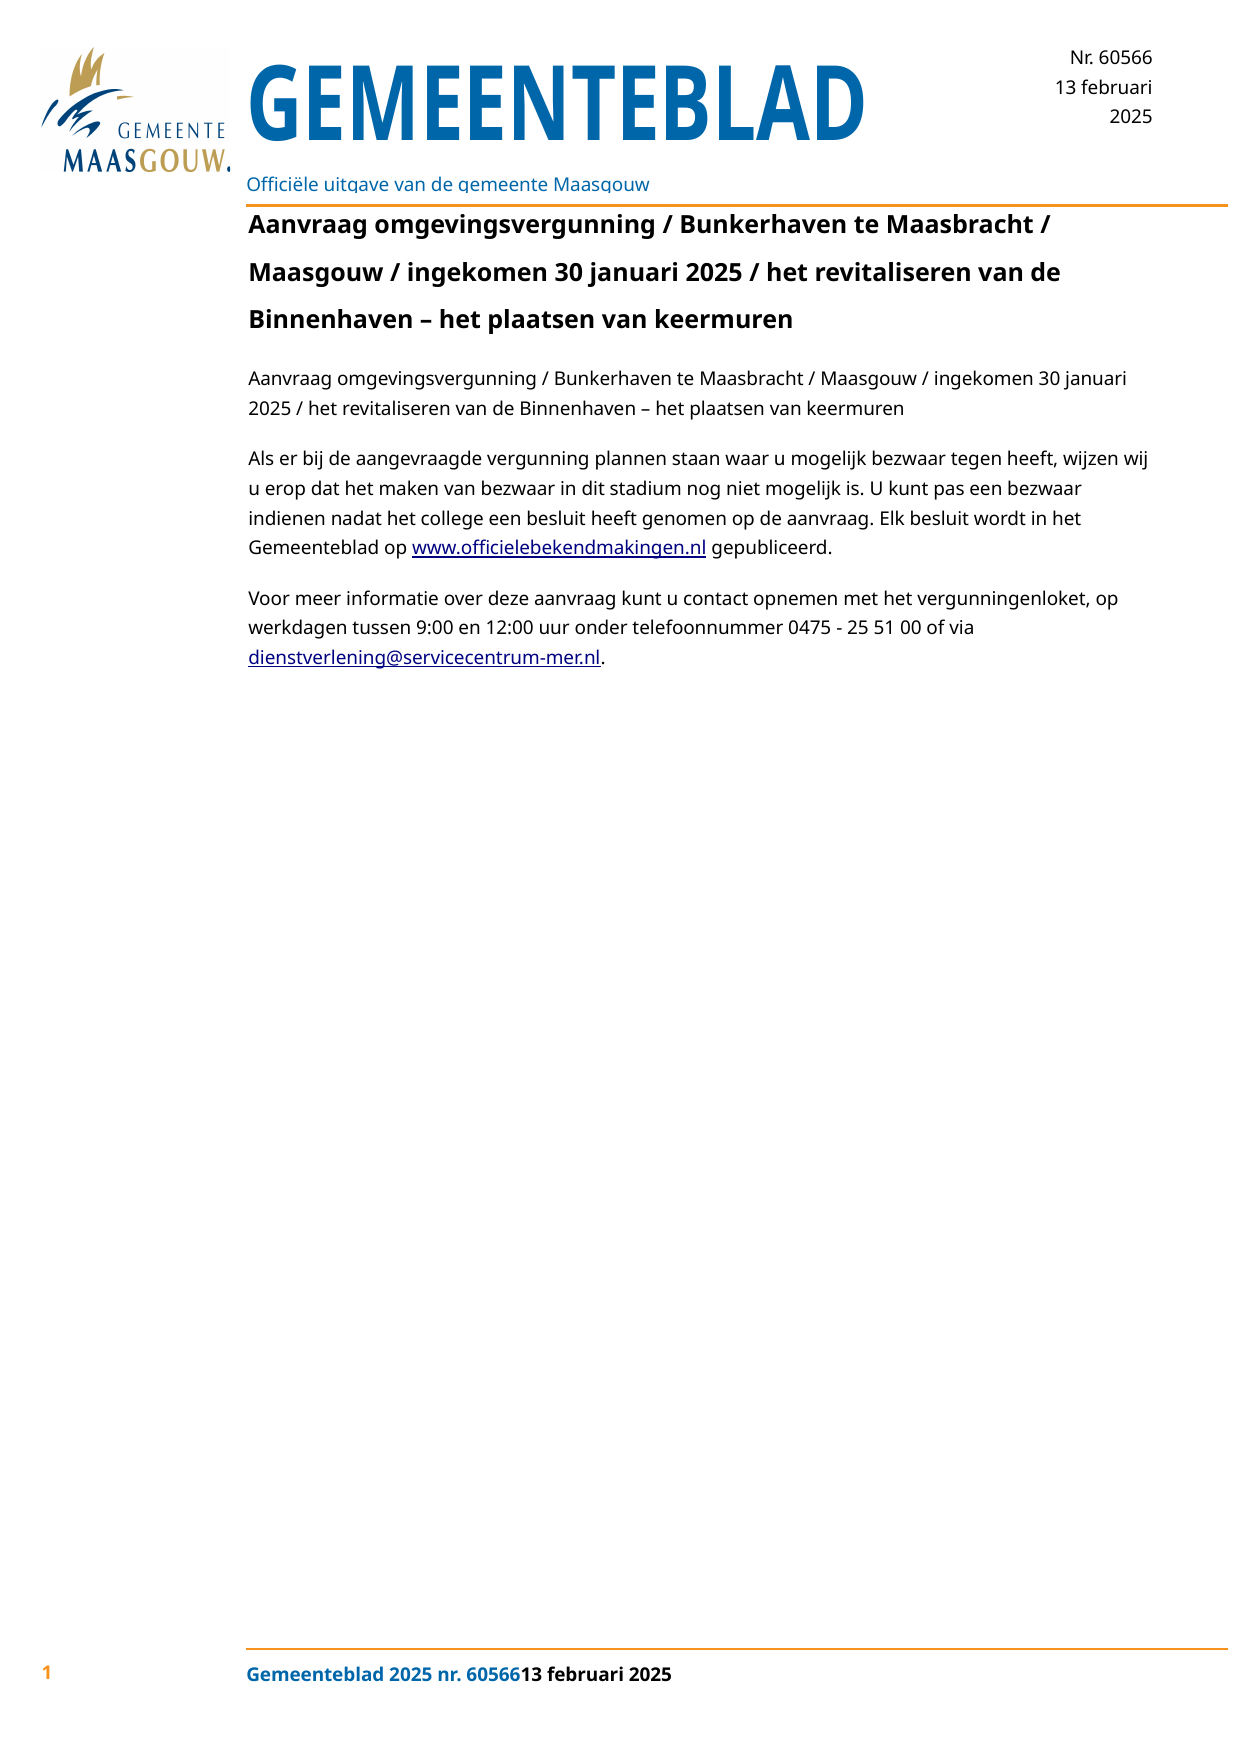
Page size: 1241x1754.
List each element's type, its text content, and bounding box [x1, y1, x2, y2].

text Aanvraag omgevingsvergunning / Bunkerhaven te Maasbracht / Maasgouw / ingekomen 30 januari 2025 / het revitaliseren van de Binnenhaven – het plaatsen van keermuren [248, 207, 1152, 336]
text Aanvraag omgevingsvergunning / Bunkerhaven te Maasbracht / Maasgouw / ingekomen 30 januari 2025 / het revitaliseren van de Binnenhaven – het plaatsen van keermuren [248, 366, 1152, 421]
text Voor meer informatie over deze aanvraag kunt u contact opnemen met het vergunningenloket, op werkdagen tussen 9:00 en 12:00 uur onder telefoonnummer 0475 - 25 51 00 of via dienstverlening@servicecentrum-mer.nl. [248, 585, 1152, 669]
picture [41, 47, 231, 172]
text Als er bij de aangevraagde vergunning plannen staan waar u mogelijk bezwaar tegen heeft, wijzen wij u erop dat het maken van bezwaar in dit stadium nog niet mogelijk is. U kunt pas een bezwaar indienen nadat het college een besluit heeft genomen op de aanvraag. Elk besluit wordt in het Gemeenteblad op www.officielebekendmakingen.nl gepubliceerd. [248, 446, 1152, 560]
